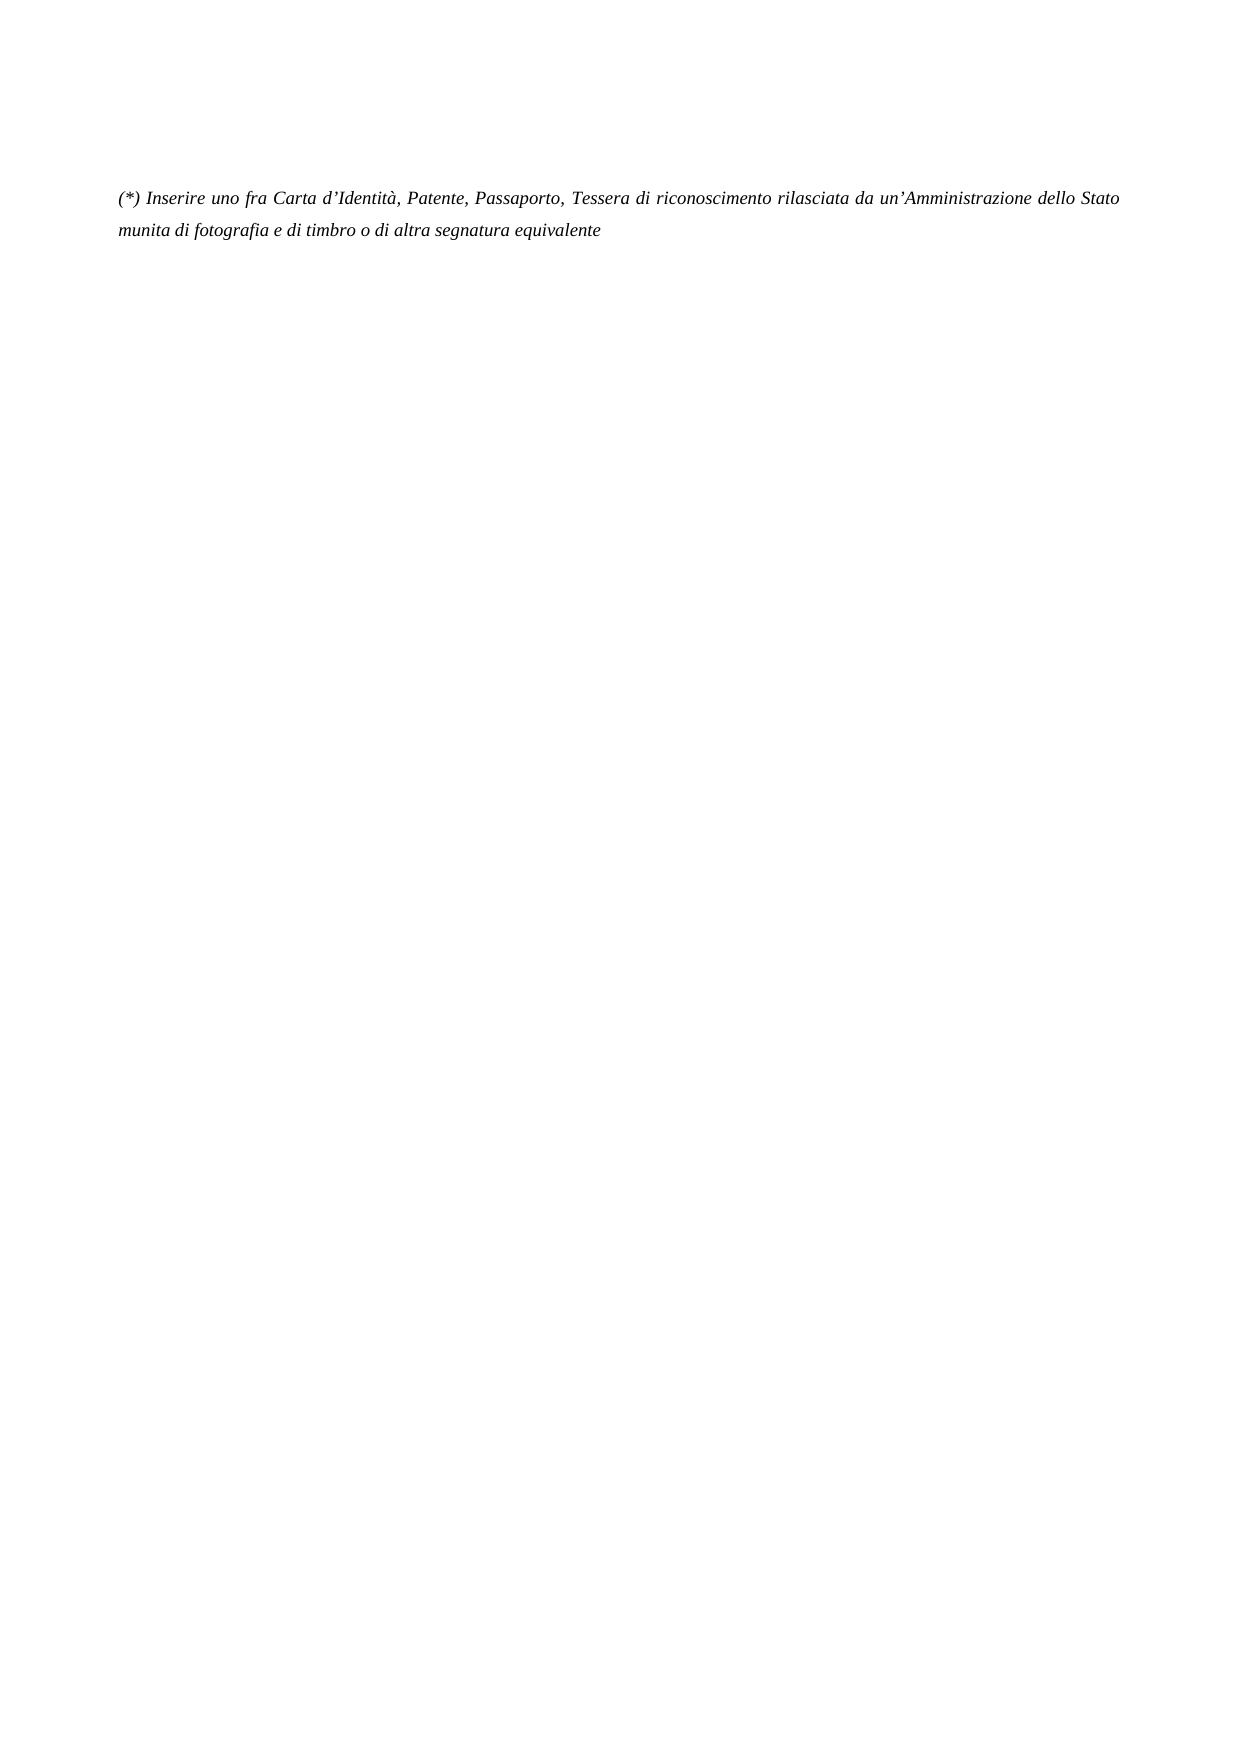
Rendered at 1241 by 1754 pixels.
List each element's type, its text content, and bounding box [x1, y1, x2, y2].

text (*) Inserire uno fra Carta d’Identità, Patente, Passaporto, Tessera di riconoscimento rilasciata da un’Amministrazione dello Stato munita di fotografia e di timbro o di altra segnatura equivalente [118, 187, 1122, 241]
